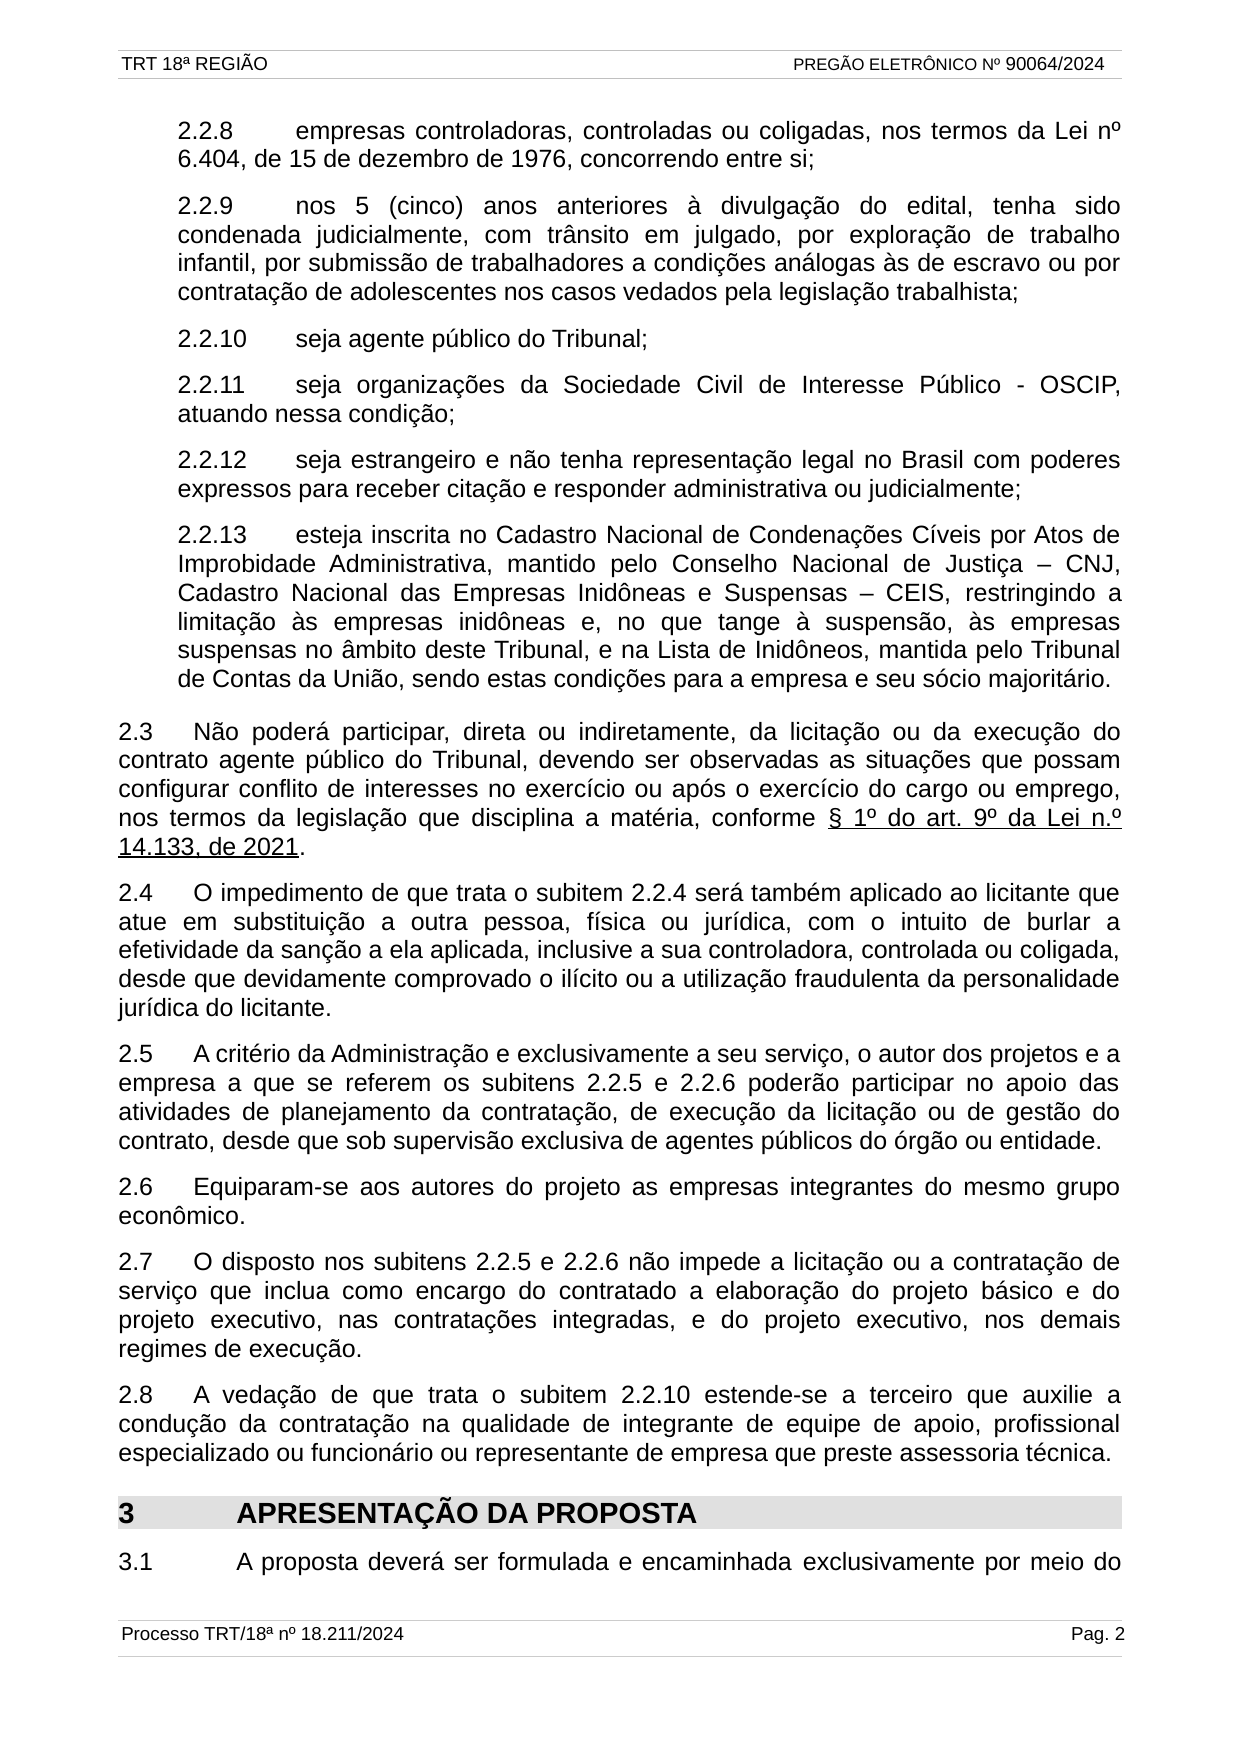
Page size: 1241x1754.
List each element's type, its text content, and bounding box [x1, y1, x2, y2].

text 2.2.11 seja organizações da Sociedade Civil de Interesse Público - OSCIP, atuando nessa condição; [177, 370, 1122, 427]
text 2.3 Não poderá participar, direta ou indiretamente, da licitação ou da execução do contrato agente público do Tribunal, devendo ser observadas as situações que possam configurar conflito de interesses no exercício ou após o exercício do cargo ou emprego, nos termos da legislação que disciplina a matéria, conforme § 1º do art. 9º da Lei n.º 14.133, de 2021. [118, 717, 1122, 860]
text 2.4 O impedimento de que trata o subitem 2.2.4 será também aplicado ao licitante que atue em substituição a outra pessoa, física ou jurídica, com o intuito de burlar a efetividade da sanção a ela aplicada, inclusive a sua controladora, controlada ou coligada, desde que devidamente comprovado o ilícito ou a utilização fraudulenta da personalidade jurídica do licitante. [118, 878, 1122, 1022]
text 2.2.10 seja agente público do Tribunal; [177, 323, 1122, 352]
text 3.1 A proposta deverá ser formulada e encaminhada exclusivamente por meio do [118, 1547, 1122, 1576]
text 2.6 Equiparam-se aos autores do projeto as empresas integrantes do mesmo grupo econômico. [118, 1172, 1122, 1230]
text 2.5 A critério da Administração e exclusivamente a seu serviço, o autor dos projetos e a empresa a que se referem os subitens 2.2.5 e 2.2.6 poderão participar no apoio das atividades de planejamento da contratação, de execução da licitação ou de gestão do contrato, desde que sob supervisão exclusiva de agentes públicos do órgão ou entidade. [118, 1039, 1122, 1154]
text 2.2.13 esteja inscrita no Cadastro Nacional de Condenações Cíveis por Atos de Improbidade Administrativa, mantido pelo Conselho Nacional de Justiça – CNJ, Cadastro Nacional das Empresas Inidôneas e Suspensas – CEIS, restringindo a limitação às empresas inidôneas e, no que tange à suspensão, às empresas suspensas no âmbito deste Tribunal, e na Lista de Inidôneos, mantida pelo Tribunal de Contas da União, sendo estas condições para a empresa e seu sócio majoritário. [177, 520, 1122, 693]
text 2.8 A vedação de que trata o subitem 2.2.10 estende-se a terceiro que auxilie a condução da contratação na qualidade de integrante de equipe de apoio, profissional especializado ou funcionário ou representante de empresa que preste assessoria técnica. [118, 1380, 1122, 1466]
text 2.7 O disposto nos subitens 2.2.5 e 2.2.6 não impede a licitação ou a contratação de serviço que inclua como encargo do contratado a elaboração do projeto básico e do projeto executivo, nas contratações integradas, e do projeto executivo, nos demais regimes de execução. [118, 1247, 1122, 1362]
text 2.2.8 empresas controladoras, controladas ou coligadas, nos termos da Lei nº 6.404, de 15 de dezembro de 1976, concorrendo entre si; [177, 116, 1122, 173]
text 3 APRESENTAÇÃO DA PROPOSTA [118, 1496, 1122, 1529]
text 2.2.12 seja estrangeiro e não tenha representação legal no Brasil com poderes expressos para receber citação e responder administrativa ou judicialmente; [177, 445, 1122, 503]
text 2.2.9 nos 5 (cinco) anos anteriores à divulgação do edital, tenha sido condenada judicialmente, com trânsito em julgado, por exploração de trabalho infantil, por submissão de trabalhadores a condições análogas às de escravo ou por contratação de adolescentes nos casos vedados pela legislação trabalhista; [177, 191, 1122, 306]
